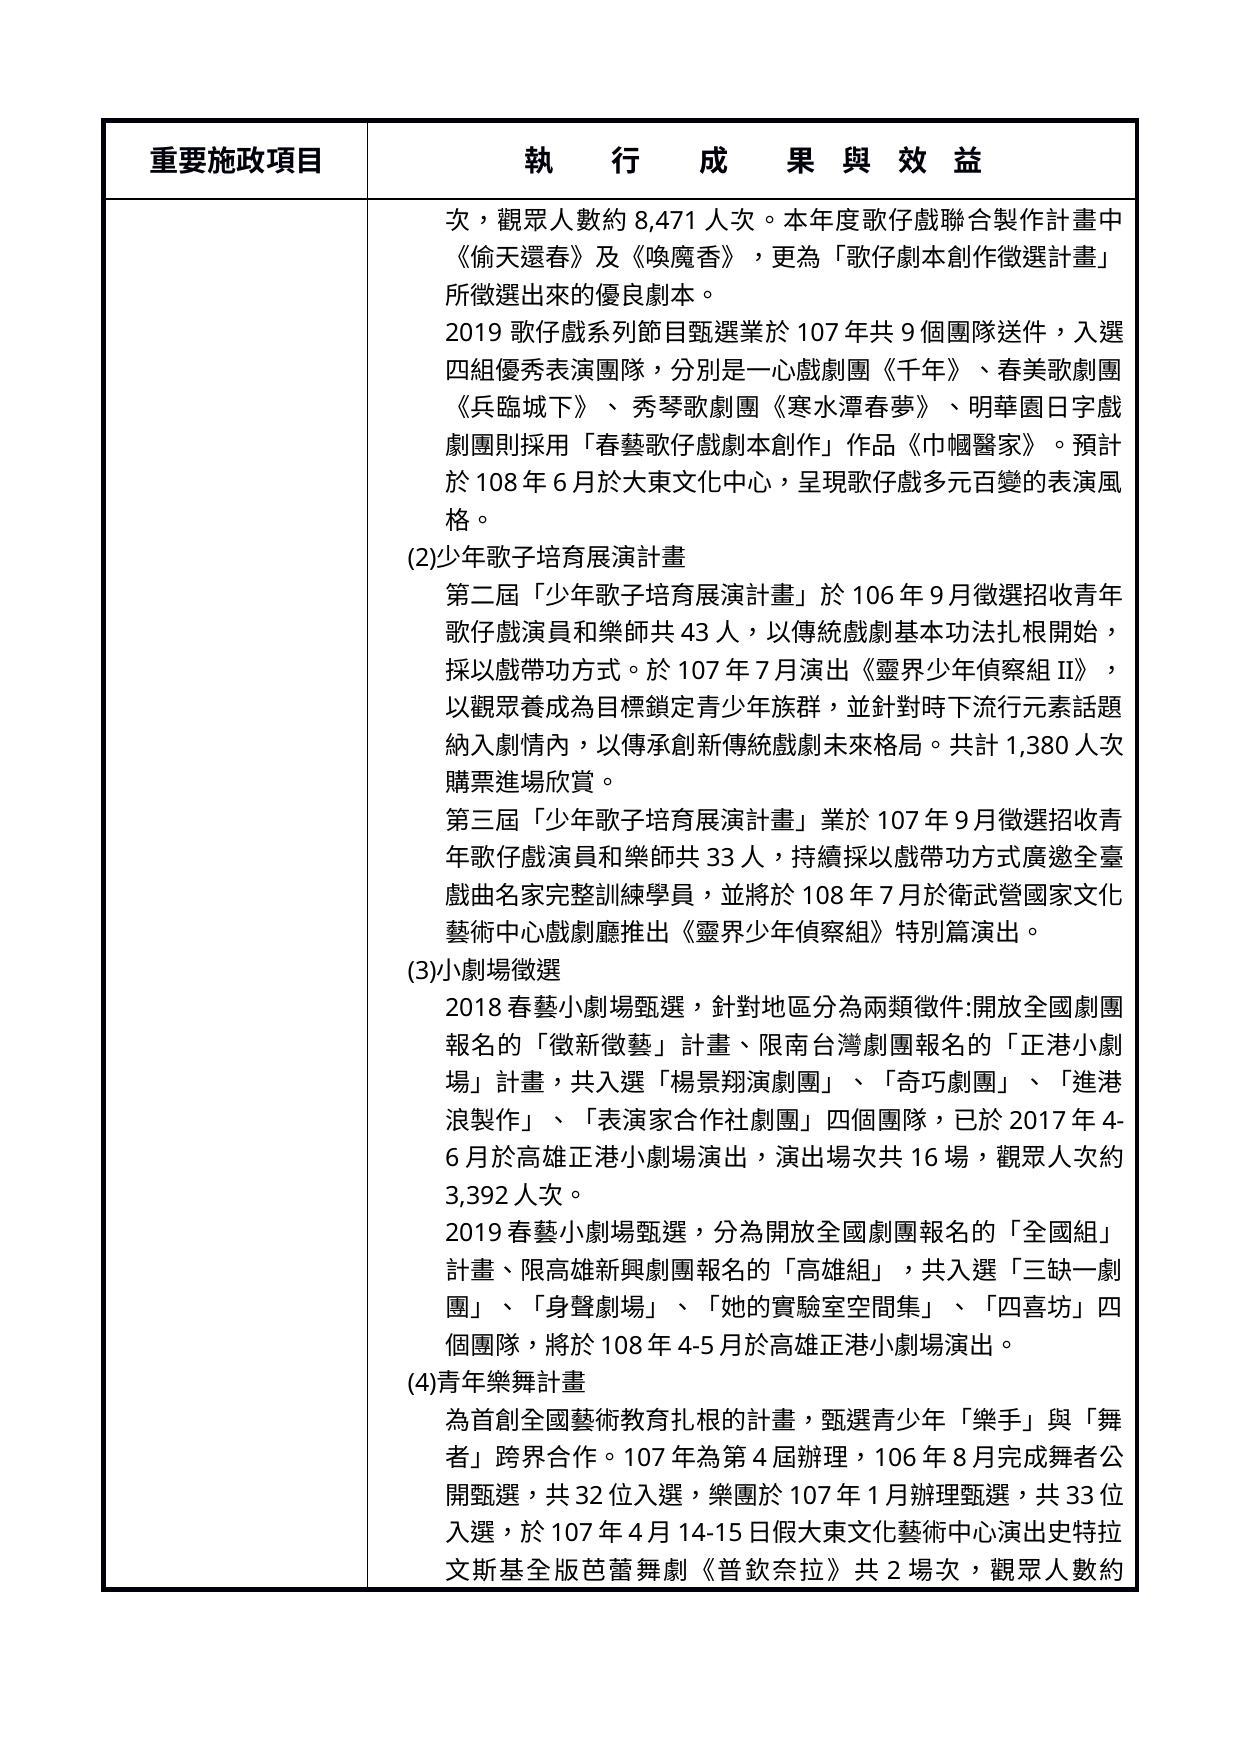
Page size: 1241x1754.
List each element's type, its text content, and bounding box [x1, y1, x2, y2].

table_cell [106, 200, 367, 1587]
table_header 執 行 成 果 與 效 益 [368, 123, 1135, 198]
table_cell 次，觀眾人數約8,471人次。本年度歌仔戲聯合製作計畫中《偷天還春》及《喚魔香》，更為「歌仔劇本創作徵選計畫」所徵選出來的優良劇本。 2019 歌仔戲系列節目甄選業於107年共9個團隊送件，入選四組優秀表演團隊，分別是一心戲劇團《千年》、春美歌劇團《兵臨城下》、 秀琴歌劇團《寒水潭春夢》、明華園日字戲劇團則採用「春藝歌仔戲劇本創作」作品《巾幗醫家》。預計於108年6月於大東文化中心，呈現歌仔戲多元百變的表演風格。 (2)少年歌子培育展演計畫 第二屆「少年歌子培育展演計畫」於106年9月徵選招收青年歌仔戲演員和樂師共43人，以傳統戲劇基本功法扎根開始，採以戲帶功方式。於107年7月演出《靈界少年偵察組II》，以觀眾養成為目標鎖定青少年族群，並針對時下流行元素話題納入劇情內，以傳承創新傳統戲劇未來格局。共計1,380人次購票進場欣賞。 第三屆「少年歌子培育展演計畫」業於107年9月徵選招收青年歌仔戲演員和樂師共33人，持續採以戲帶功方式廣邀全臺戲曲名家完整訓練學員，並將於108年7月於衛武營國家文化藝術中心戲劇廳推出《靈界少年偵察組》特別篇演出。 (3)小劇場徵選 2018春藝小劇場甄選，針對地區分為兩類徵件:開放全國劇團報名的「徵新徵藝」計畫、限南台灣劇團報名的「正港小劇場」計畫，共入選「楊景翔演劇團」、「奇巧劇團」、「進港浪製作」、「表演家合作社劇團」四個團隊，已於2017年4-6月於高雄正港小劇場演出，演出場次共16場，觀眾人次約3,392人次。 2019春藝小劇場甄選，分為開放全國劇團報名的「全國組」計畫、限高雄新興劇團報名的「高雄組」，共入選「三缺一劇團」、「身聲劇場」、「她的實驗室空間集」、「四喜坊」四個團隊，將於108年4-5月於高雄正港小劇場演出。 (4)青年樂舞計畫 為首創全國藝術教育扎根的計畫，甄選青少年「樂手」與「舞者」跨界合作。107年為第4屆辦理，106年8月完成舞者公開甄選，共32位入選，樂團於107年1月辦理甄選，共33位入選，於107年4月14-15日假大東文化藝術中心演出史特拉文斯基全版芭蕾舞劇《普欽奈拉》共2場次，觀眾人數約 [368, 200, 1135, 1587]
table_header 重要施政項目 [106, 123, 367, 198]
